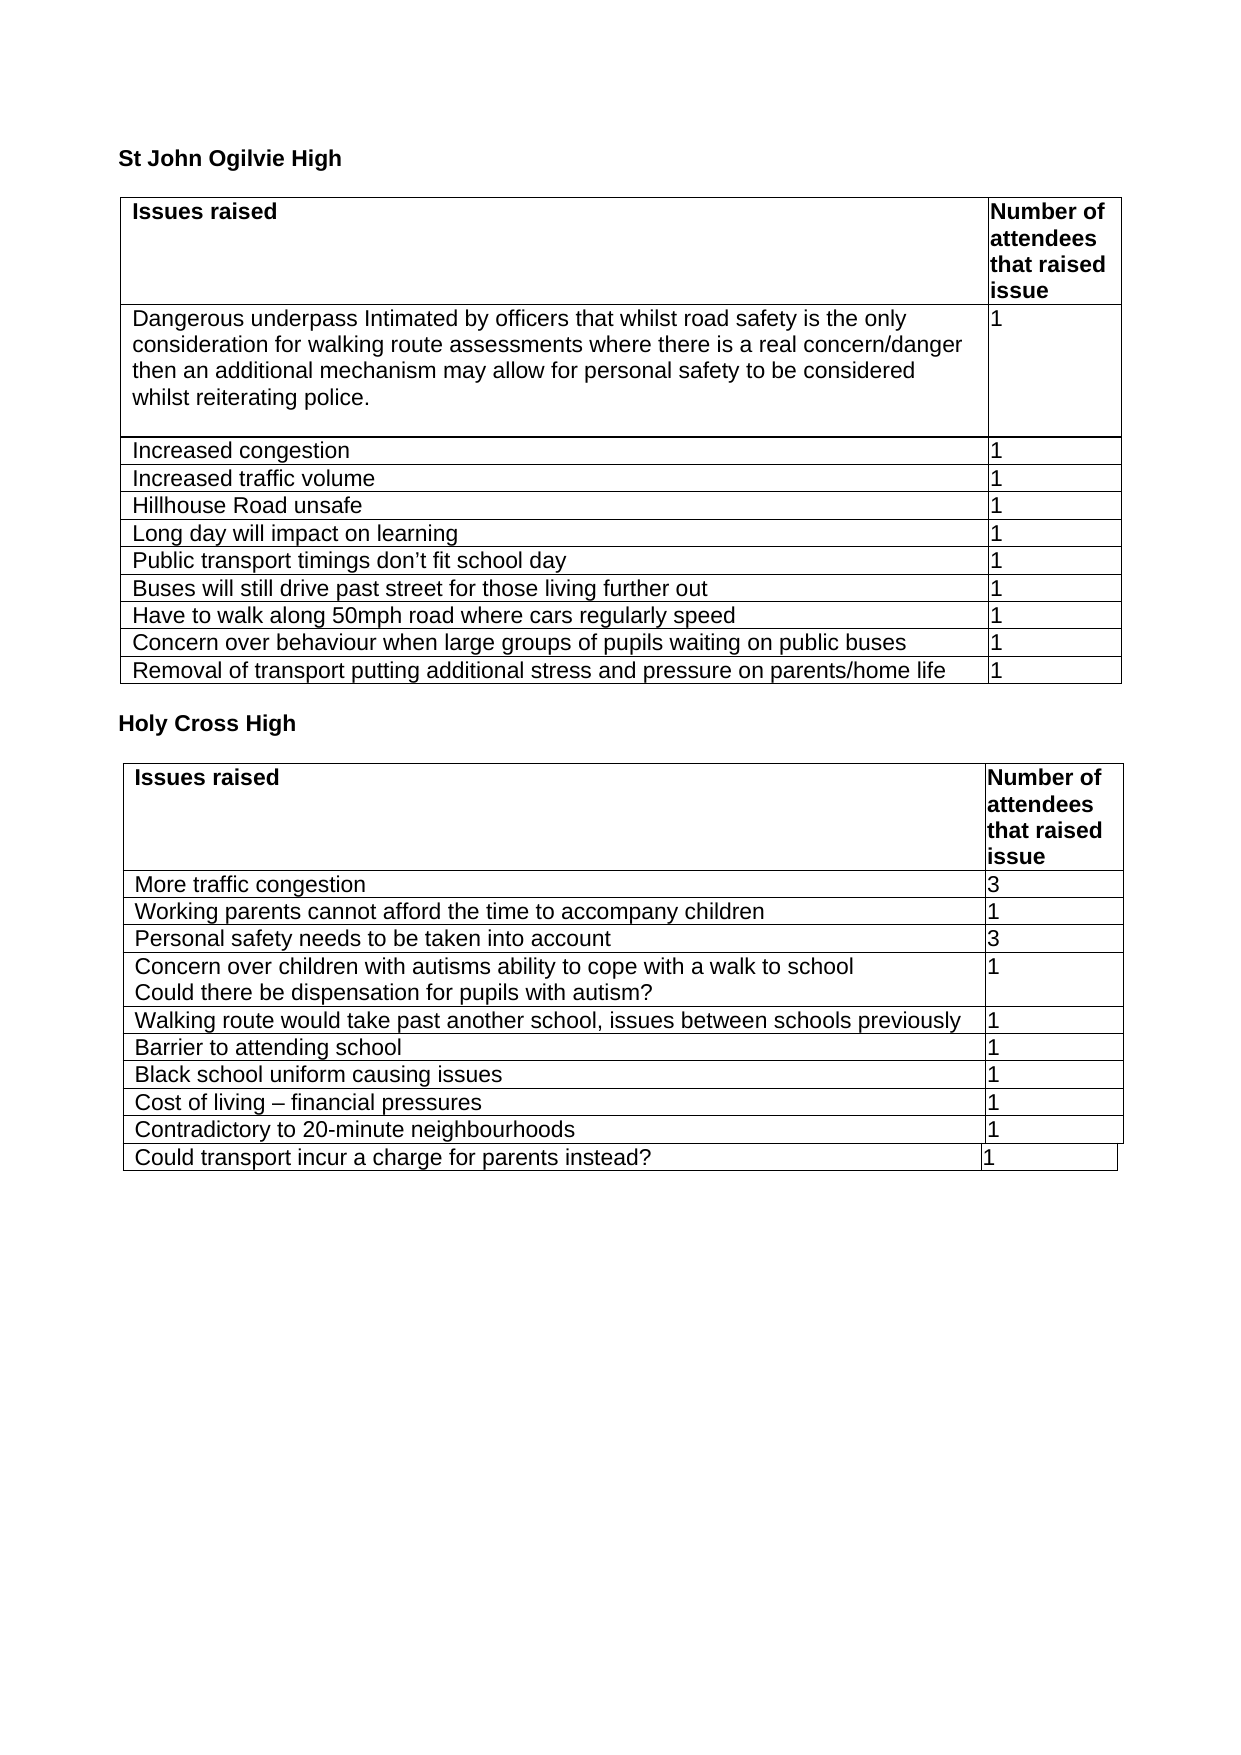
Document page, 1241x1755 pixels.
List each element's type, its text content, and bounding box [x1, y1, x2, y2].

table_cell More traffic congestion [124, 871, 985, 897]
table_cell 1 [989, 305, 1121, 436]
table_cell [117, 924, 123, 952]
table_cell 1 [989, 657, 1121, 683]
table_cell 1 [982, 1144, 1117, 1170]
table_cell Contradictory to 20-minute neighbourhoods [124, 1116, 985, 1142]
table_cell Barrier to attending school [124, 1034, 985, 1060]
table_cell [117, 1060, 123, 1088]
table_cell Have to walk along 50mph road where cars regularly speed [121, 602, 988, 628]
table_cell 1 [986, 1061, 1123, 1088]
table_header Issues raised [121, 198, 988, 304]
table_cell 1 [986, 1034, 1123, 1060]
text Holy Cross High [118, 710, 1122, 737]
table_header Number of attendees that raised issue [986, 764, 1123, 869]
text St John Ogilvie High [118, 144, 1122, 171]
table_cell 1 [989, 465, 1121, 491]
table_cell [117, 1033, 123, 1060]
table_cell Personal safety needs to be taken into account [124, 925, 985, 952]
table_cell Increased traffic volume [121, 465, 988, 491]
table_cell 3 [986, 871, 1123, 897]
table_cell Long day will impact on learning [121, 520, 988, 546]
table_header Number of attendees that raised issue [989, 198, 1121, 304]
table_cell [117, 1115, 123, 1142]
table_cell 1 [989, 547, 1121, 573]
table_cell 1 [986, 898, 1123, 924]
table_cell Walking route would take past another school, issues between schools previously [124, 1007, 985, 1033]
table_cell [117, 1006, 123, 1033]
table_cell 1 [989, 492, 1121, 519]
table_cell Hillhouse Road unsafe [121, 492, 988, 519]
table_cell Buses will still drive past street for those living further out [121, 575, 988, 601]
table_cell [117, 1143, 123, 1170]
table_cell [1118, 1144, 1123, 1170]
table_cell Cost of living – financial pressures [124, 1089, 985, 1115]
table_cell [117, 1088, 123, 1115]
table_cell Concern over behaviour when large groups of pupils waiting on public buses [121, 629, 988, 656]
table_cell [117, 870, 123, 897]
table_cell Working parents cannot afford the time to accompany children [124, 898, 985, 924]
table_cell 1 [989, 629, 1121, 656]
table_cell Could transport incur a charge for parents instead? [124, 1144, 981, 1170]
table_cell 1 [989, 520, 1121, 546]
table_header [117, 763, 123, 869]
table_cell 1 [986, 1007, 1123, 1033]
table_cell [117, 952, 123, 1006]
table_cell Public transport timings don’t fit school day [121, 547, 988, 573]
table_cell 1 [986, 1089, 1123, 1115]
table_cell 1 [989, 575, 1121, 601]
table_cell 1 [986, 1116, 1123, 1142]
table_cell 1 [986, 953, 1123, 1006]
table_cell 1 [989, 602, 1121, 628]
table_cell Dangerous underpass Intimated by officers that whilst road safety is the only consideration for walking route assessments where there is a real concern/danger then an additional mechanism may allow for personal safety to be considered whilst reiterating police. [121, 305, 988, 436]
table_cell [117, 897, 123, 924]
table_cell Black school uniform causing issues [124, 1061, 985, 1088]
table_header Issues raised [124, 764, 985, 869]
table_cell Concern over children with autisms ability to cope with a walk to school Could there be dispensation for pupils with autism? [124, 953, 985, 1006]
table_cell Removal of transport putting additional stress and pressure on parents/home life [121, 657, 988, 683]
table_cell 1 [989, 438, 1121, 464]
table_cell Increased congestion [121, 438, 988, 464]
table_cell 3 [986, 925, 1123, 952]
